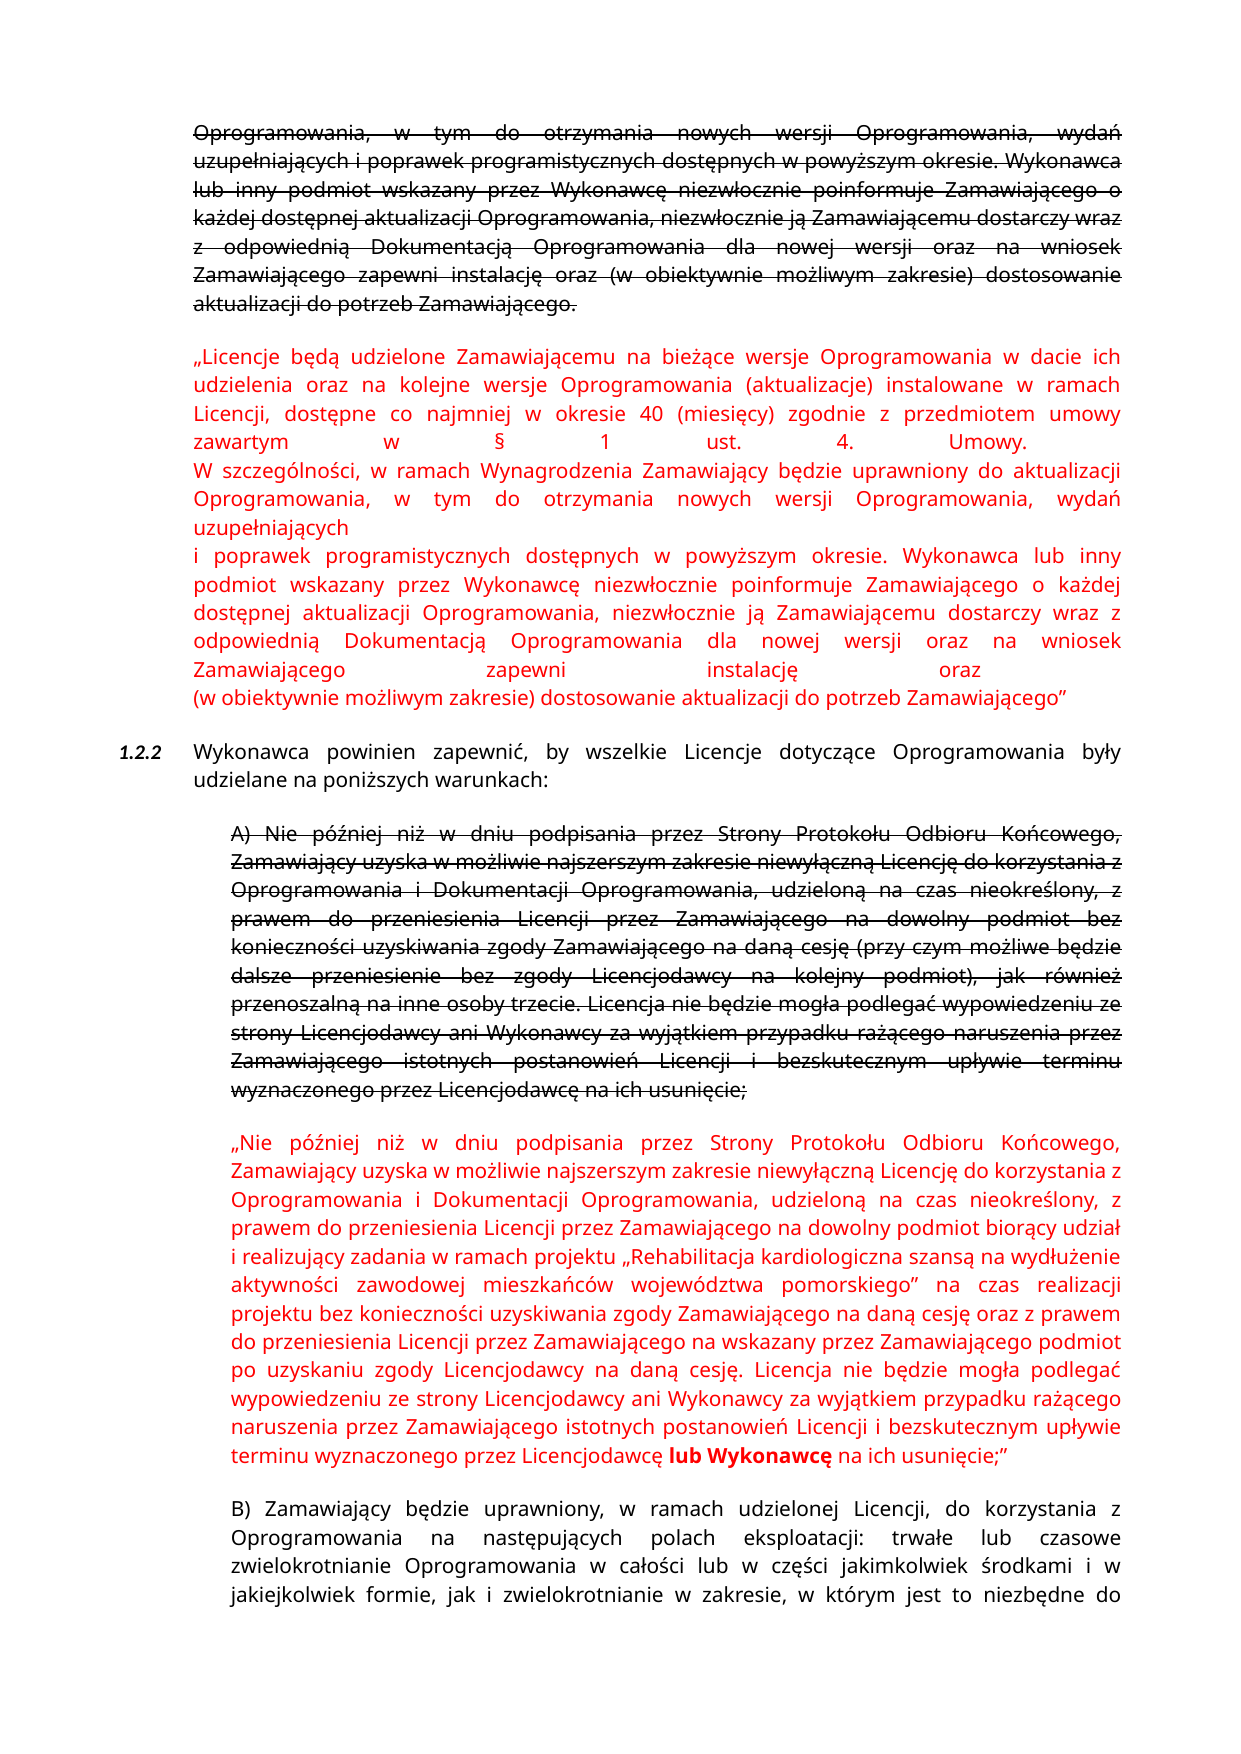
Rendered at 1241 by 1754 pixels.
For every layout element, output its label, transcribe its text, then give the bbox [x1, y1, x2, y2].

list A) Nie później niż w dniu podpisania przez Strony Protokołu Odbioru Końcowego, Zamawiający uzyska w możliwie najszerszym zakresie niewyłączną Licencję do korzystania z Oprogramowania i Dokumentacji Oprogramowania, udzieloną na czas nieokreślony, z prawem do przeniesienia Licencji przez Zamawiającego na dowolny podmiot bez konieczności uzyskiwania zgody Zamawiającego na daną cesję (przy czym możliwe będzie dalsze przeniesienie bez zgody Licencjodawcy na kolejny podmiot), jak również przenoszalną na inne osoby trzecie. Licencja nie będzie mogła podlegać wypowiedzeniu ze strony Licencjodawcy ani Wykonawcy za wyjątkiem przypadku rażącego naruszenia przez Zamawiającego istotnych postanowień Licencji i bezskutecznym upływie terminu wyznaczonego przez Licencjodawcę na ich usunięcie; [118, 819, 1122, 1103]
list „Nie później niż w dniu podpisania przez Strony Protokołu Odbioru Końcowego, Zamawiający uzyska w możliwie najszerszym zakresie niewyłączną Licencję do korzystania z Oprogramowania i Dokumentacji Oprogramowania, udzieloną na czas nieokreślony, z prawem do przeniesienia Licencji przez Zamawiającego na dowolny podmiot biorący udział i realizujący zadania w ramach projektu „Rehabilitacja kardiologiczna szansą na wydłużenie aktywności zawodowej mieszkańców województwa pomorskiego” na czas realizacji projektu bez konieczności uzyskiwania zgody Zamawiającego na daną cesję oraz z prawem do przeniesienia Licencji przez Zamawiającego na wskazany przez Zamawiającego podmiot po uzyskaniu zgody Licencjodawcy na daną cesję. Licencja nie będzie mogła podlegać wypowiedzeniu ze strony Licencjodawcy ani Wykonawcy za wyjątkiem przypadku rażącego naruszenia przez Zamawiającego istotnych postanowień Licencji i bezskutecznym upływie terminu wyznaczonego przez Licencjodawcę lub Wykonawcę na ich usunięcie;” [118, 1128, 1122, 1469]
text „Licencje będą udzielone Zamawiającemu na bieżące wersje Oprogramowania w dacie ich udzielenia oraz na kolejne wersje Oprogramowania (aktualizacje) instalowane w ramach Licencji, dostępne co najmniej w okresie 40 (miesięcy) zgodnie z przedmiotem umowy zawartym w § 1 ust. 4. Umowy. W szczególności, w ramach Wynagrodzenia Zamawiający będzie uprawniony do aktualizacji Oprogramowania, w tym do otrzymania nowych wersji Oprogramowania, wydań uzupełniających i poprawek programistycznych dostępnych w powyższym okresie. Wykonawca lub inny podmiot wskazany przez Wykonawcę niezwłocznie poinformuje Zamawiającego o każdej dostępnej aktualizacji Oprogramowania, niezwłocznie ją Zamawiającemu dostarczy wraz z odpowiednią Dokumentacją Oprogramowania dla nowej wersji oraz na wniosek Zamawiającego zapewni instalację oraz (w obiektywnie możliwym zakresie) dostosowanie aktualizacji do potrzeb Zamawiającego” [193, 342, 1122, 712]
list B) Zamawiający będzie uprawniony, w ramach udzielonej Licencji, do korzystania z Oprogramowania na następujących polach eksploatacji: trwałe lub czasowe zwielokrotnianie Oprogramowania w całości lub w części jakimkolwiek środkami i w jakiejkolwiek formie, jak i zwielokrotnianie w zakresie, w którym jest to niezbędne do [118, 1494, 1122, 1608]
list Wykonawca powinien zapewnić, by wszelkie Licencje dotyczące Oprogramowania były udzielane na poniższych warunkach: [118, 737, 1122, 794]
list Oprogramowania, w tym do otrzymania nowych wersji Oprogramowania, wydań uzupełniających i poprawek programistycznych dostępnych w powyższym okresie. Wykonawca lub inny podmiot wskazany przez Wykonawcę niezwłocznie poinformuje Zamawiającego o każdej dostępnej aktualizacji Oprogramowania, niezwłocznie ją Zamawiającemu dostarczy wraz z odpowiednią Dokumentacją Oprogramowania dla nowej wersji oraz na wniosek Zamawiającego zapewni instalację oraz (w obiektywnie możliwym zakresie) dostosowanie aktualizacji do potrzeb Zamawiającego. [118, 118, 1122, 317]
